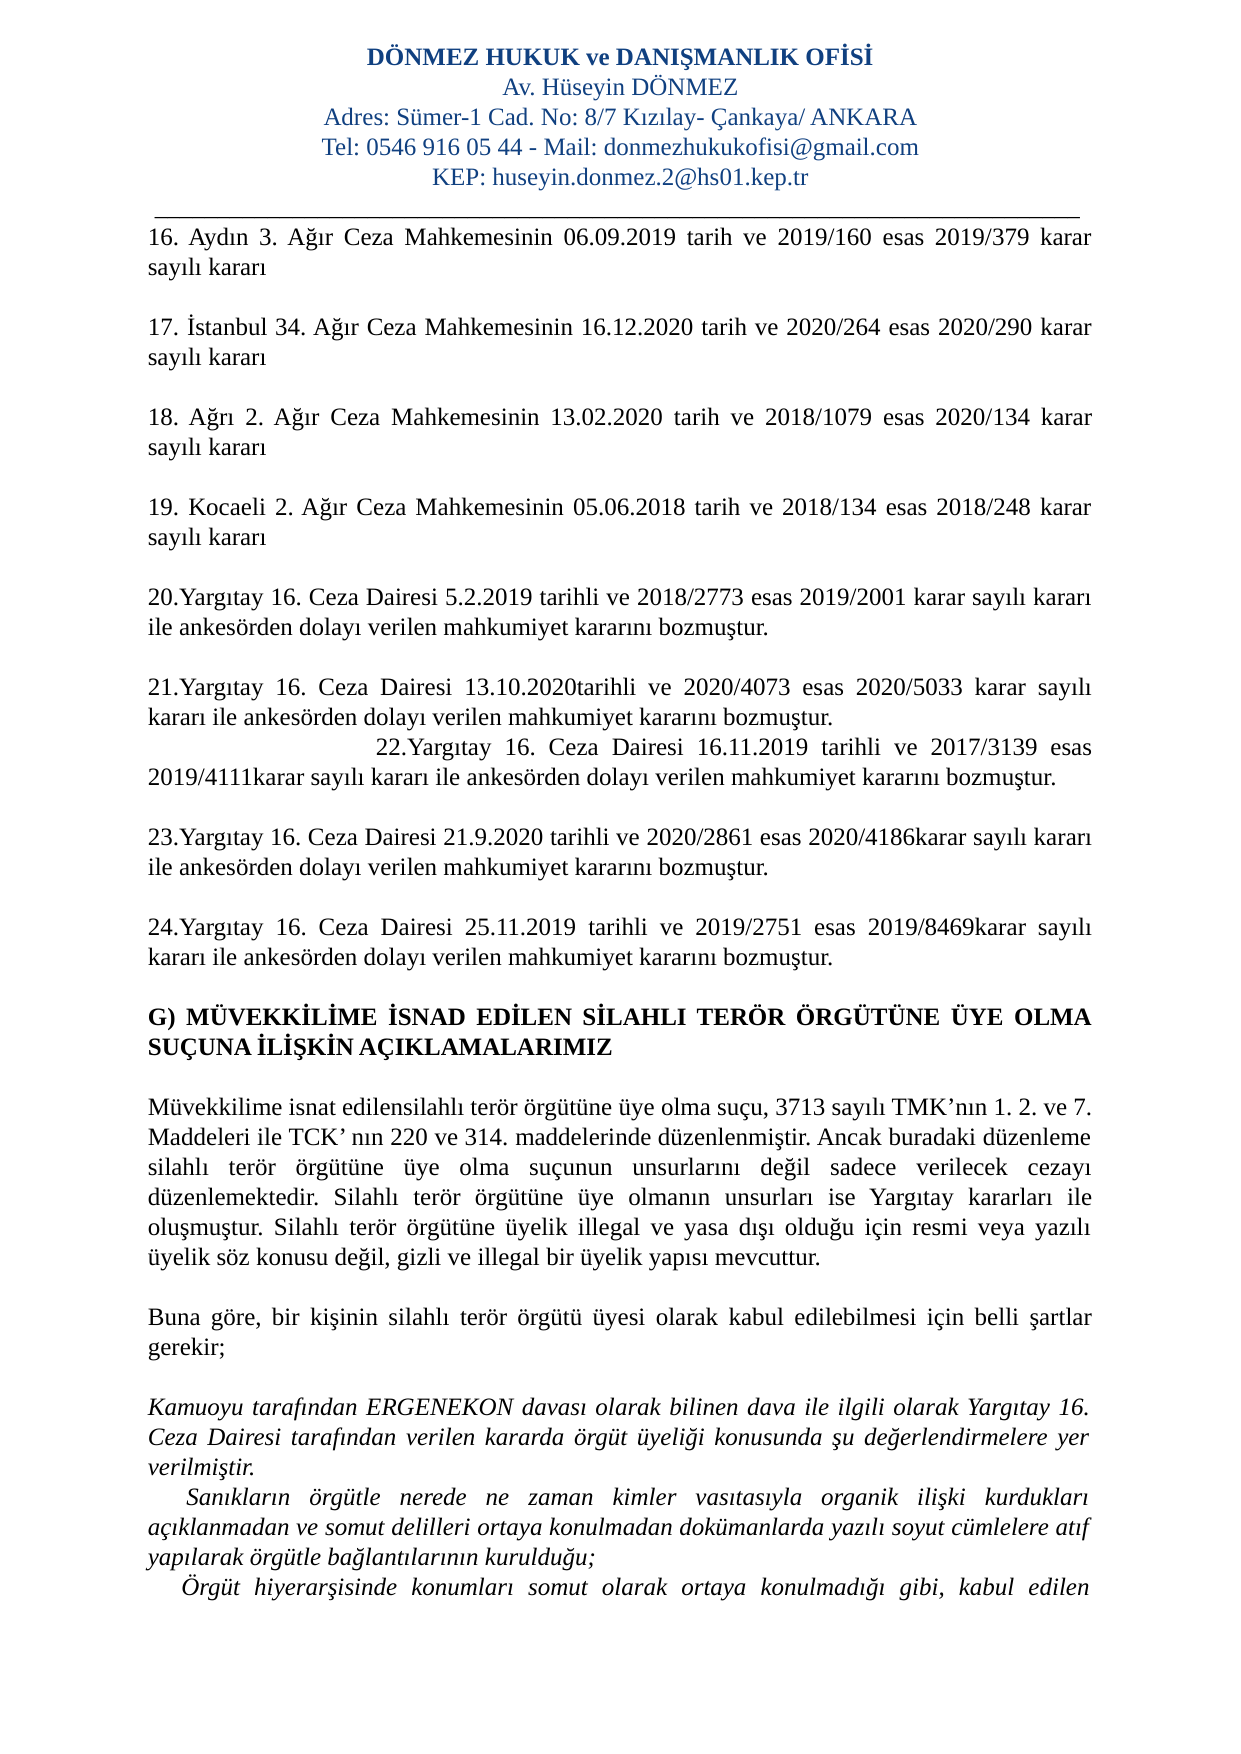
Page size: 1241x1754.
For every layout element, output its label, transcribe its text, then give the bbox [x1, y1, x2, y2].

text Müvekkilime isnat edilensilahlı terör örgütüne üye olma suçu, 3713 sayılı TMK’nın 1. 2. ve 7. Maddeleri ile TCK’ nın 220 ve 314. maddelerinde düzenlenmiştir. Ancak buradaki düzenleme silahlı terör örgütüne üye olma suçunun unsurlarını değil sadece verilecek cezayı düzenlemektedir. Silahlı terör örgütüne üye olmanın unsurları ise Yargıtay kararları ile oluşmuştur. Silahlı terör örgütüne üyelik illegal ve yasa dışı olduğu için resmi veya yazılı üyelik söz konusu değil, gizli ve illegal bir üyelik yapısı mevcuttur. [148, 1092, 1093, 1272]
text 20.Yargıtay 16. Ceza Dairesi 5.2.2019 tarihli ve 2018/2773 esas 2019/2001 karar sayılı kararı ile ankesörden dolayı verilen mahkumiyet kararını bozmuştur. [148, 582, 1093, 642]
text 23.Yargıtay 16. Ceza Dairesi 21.9.2020 tarihli ve 2020/2861 esas 2020/4186karar sayılı kararı ile ankesörden dolayı verilen mahkumiyet kararını bozmuştur. [148, 822, 1093, 882]
text  Sanıkların örgütle nerede ne zaman kimler vasıtasıyla organik ilişki kurdukları açıklanmadan ve somut delilleri ortaya konulmadan dokümanlarda yazılı soyut cümlelere atıf yapılarak örgütle bağlantılarının kurulduğu; [148, 1482, 1093, 1572]
text 22.Yargıtay 16. Ceza Dairesi 16.11.2019 tarihli ve 2017/3139 esas 2019/4111karar sayılı kararı ile ankesörden dolayı verilen mahkumiyet kararını bozmuştur. [148, 732, 1093, 792]
text 18. Ağrı 2. Ağır Ceza Mahkemesinin 13.02.2020 tarih ve 2018/1079 esas 2020/134 karar sayılı kararı [148, 402, 1093, 462]
text 21.Yargıtay 16. Ceza Dairesi 13.10.2020tarihli ve 2020/4073 esas 2020/5033 karar sayılı kararı ile ankesörden dolayı verilen mahkumiyet kararını bozmuştur. [148, 672, 1093, 732]
text 24.Yargıtay 16. Ceza Dairesi 25.11.2019 tarihli ve 2019/2751 esas 2019/8469karar sayılı kararı ile ankesörden dolayı verilen mahkumiyet kararını bozmuştur. [148, 912, 1093, 972]
text G) MÜVEKKİLİME İSNAD EDİLEN SİLAHLI TERÖR ÖRGÜTÜNE ÜYE OLMA SUÇUNA İLİŞKİN AÇIKLAMALARIMIZ [148, 1002, 1093, 1062]
text 16. Aydın 3. Ağır Ceza Mahkemesinin 06.09.2019 tarih ve 2019/160 esas 2019/379 karar sayılı kararı [148, 222, 1093, 282]
text Buna göre, bir kişinin silahlı terör örgütü üyesi olarak kabul edilebilmesi için belli şartlar gerekir; [148, 1302, 1093, 1362]
text 19. Kocaeli 2. Ağır Ceza Mahkemesinin 05.06.2018 tarih ve 2018/134 esas 2018/248 karar sayılı kararı [148, 492, 1093, 552]
text Kamuoyu tarafından ERGENEKON davası olarak bilinen dava ile ilgili olarak Yargıtay 16. Ceza Dairesi tarafından verilen kararda örgüt üyeliği konusunda şu değerlendirmelere yer verilmiştir. [148, 1392, 1093, 1482]
text 17. İstanbul 34. Ağır Ceza Mahkemesinin 16.12.2020 tarih ve 2020/264 esas 2020/290 karar sayılı kararı [148, 312, 1093, 372]
text  Örgüt hiyerarşisinde konumları somut olarak ortaya konulmadığı gibi, kabul edilen [148, 1572, 1093, 1602]
